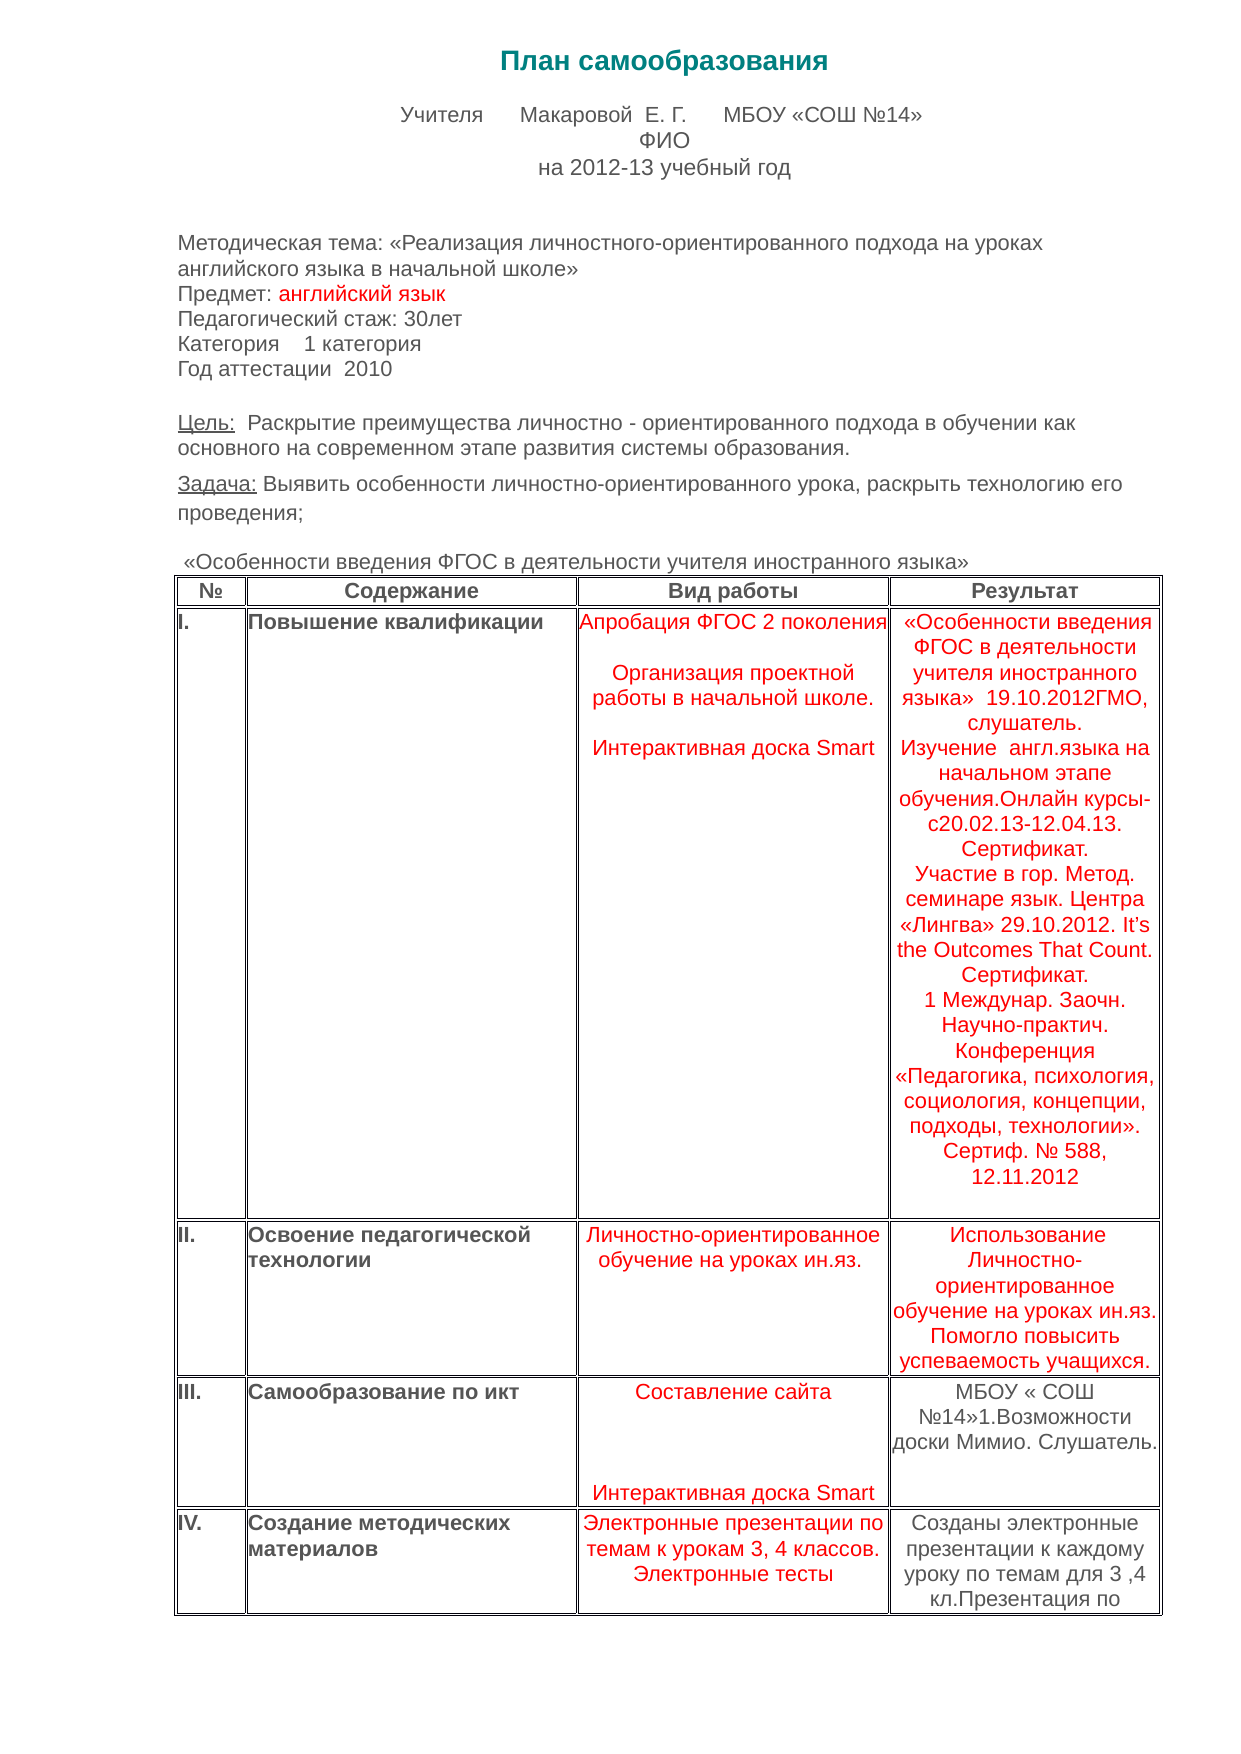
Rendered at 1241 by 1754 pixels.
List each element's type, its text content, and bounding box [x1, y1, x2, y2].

table_header № [178, 578, 245, 605]
table_cell МБОУ « СОШ №14»1.Возможности доски Мимио. Слушатель. [891, 1378, 1159, 1506]
table_cell Создание методических материалов [248, 1510, 576, 1613]
table_cell «Особенности введения ФГОС в деятельности учителя иностранного языка» 19.10.2012ГМО, слушатель. Изучение англ.языка на начальном этапе обучения.Онлайн курсы-с20.02.13-12.04.13. Сертификат. Участие в гор. Метод. семинаре язык. Центра «Лингва» 29.10.2012. It’s the Outcomes That Count. Сертификат. 1 Междунар. Заочн. Научно-практич. Конференция «Педагогика, психология, социология, концепции, подходы, технологии». Сертиф. № 588, 12.11.2012 [891, 609, 1159, 1218]
table_header Содержание [248, 578, 576, 605]
table_cell I. [178, 609, 245, 1218]
text Категория 1 категория [177, 331, 1152, 356]
text Год аттестации 2010 [177, 356, 1152, 382]
table_cell II. [178, 1222, 245, 1375]
text ФИО [177, 127, 1152, 153]
text Методическая тема: «Реализация личностного-ориентированного подхода на уроках английского языка в начальной школе» [177, 230, 1152, 281]
text План самообразования [177, 44, 1152, 77]
table_header Результат [891, 578, 1159, 605]
text Задача: Выявить особенности личностно-ориентированного урока, раскрыть технологию его проведения; [177, 471, 1152, 525]
text Цель: Раскрытие преимущества личностно - ориентированного подхода в обучении как основного на современном этапе развития системы образования. [177, 384, 1152, 460]
table_cell Освоение педагогической технологии [248, 1222, 576, 1375]
table_cell III. [178, 1378, 245, 1506]
table_cell Самообразование по икт [248, 1378, 576, 1506]
table_cell Составление сайта Интерактивная доска Smart [579, 1378, 888, 1506]
text Учителя Макаровой Е. Г. МБОУ «СОШ №14» [177, 102, 1152, 127]
table_cell IV. [178, 1510, 245, 1613]
table_cell Созданы электронные презентации к каждому уроку по темам для 3 ,4 кл.Презентация по [891, 1510, 1159, 1613]
text «Особенности введения ФГОС в деятельности учителя иностранного языка» [177, 549, 1152, 574]
table_cell Использование Личностно-ориентированное обучение на уроках ин.яз. Помогло повысить успеваемость учащихся. [891, 1222, 1159, 1375]
table_cell Апробация ФГОС 2 поколения Организация проектной работы в начальной школе. Интерактивная доска Smart [579, 609, 888, 1218]
table_cell Повышение квалификации [248, 609, 576, 1218]
table_header Вид работы [579, 578, 888, 605]
text Предмет: английский язык [177, 281, 1152, 306]
text на 2012-13 учебный год [177, 153, 1152, 180]
table_cell Электронные презентации по темам к урокам 3, 4 классов. Электронные тесты [579, 1510, 888, 1613]
text Педагогический стаж: 30лет [177, 306, 1152, 331]
table_cell Личностно-ориентированное обучение на уроках ин.яз. [579, 1222, 888, 1375]
